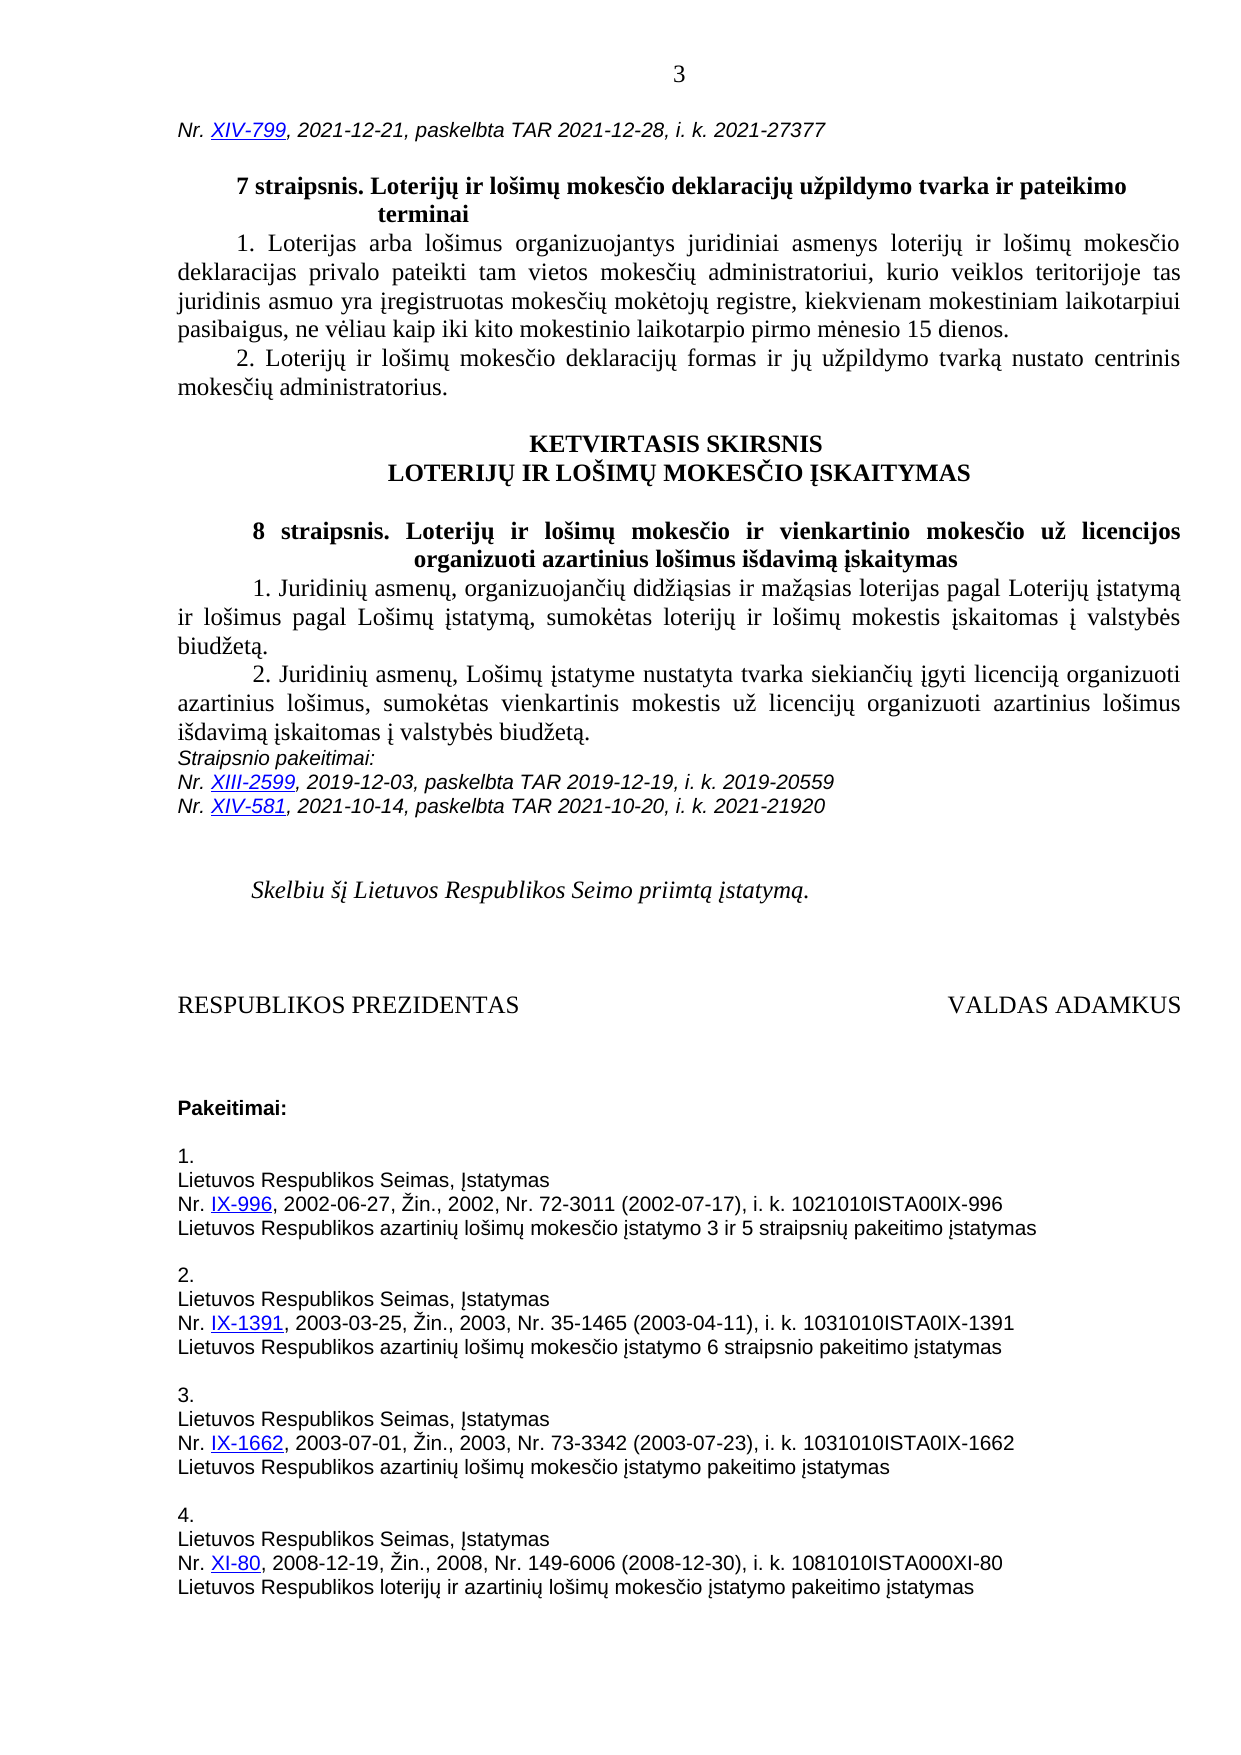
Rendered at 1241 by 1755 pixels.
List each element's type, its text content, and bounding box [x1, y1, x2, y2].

text Pakeitimai: [177, 1096, 1181, 1119]
text Lietuvos Respublikos loterijų ir azartinių lošimų mokesčio įstatymo pakeitimo įstatymas [177, 1575, 1181, 1599]
text LOTERIJŲ IR LOŠIMŲ MOKESČIO ĮSKAITYMAS [177, 458, 1181, 487]
text 2. Juridinių asmenų, Lošimų įstatyme nustatyta tvarka siekiančių įgyti licenciją organizuoti azartinius lošimus, sumokėtas vienkartinis mokestis už licencijų organizuoti azartinius lošimus išdavimą įskaitomas į valstybės biudžetą. [177, 659, 1181, 746]
text 7 straipsnis. Loterijų ir lošimų mokesčio deklaracijų užpildymo tvarka ir pateikimo terminai [236, 171, 1181, 228]
text 3. [177, 1383, 1181, 1407]
text Lietuvos Respublikos azartinių lošimų mokesčio įstatymo 3 ir 5 straipsnių pakeitimo įstatymas [177, 1215, 1181, 1239]
text Nr. XIV-581, 2021-10-14, paskelbta TAR 2021-10-20, i. k. 2021-21920 [177, 794, 1181, 818]
text Nr. XI-80, 2008-12-19, Žin., 2008, Nr. 149-6006 (2008-12-30), i. k. 1081010ISTA000XI-80 [177, 1551, 1181, 1575]
text Lietuvos Respublikos Seimas, Įstatymas [177, 1287, 1181, 1311]
text 1. Loterijas arba lošimus organizuojantys juridiniai asmenys loterijų ir lošimų mokesčio deklaracijas privalo pateikti tam vietos mokesčių administratoriui, kurio veiklos teritorijoje tas juridinis asmuo yra įregistruotas mokesčių mokėtojų registre, kiekvienam mokestiniam laikotarpiui pasibaigus, ne vėliau kaip iki kito mokestinio laikotarpio pirmo mėnesio 15 dienos. [177, 228, 1181, 343]
text Nr. XIV-799, 2021-12-21, paskelbta TAR 2021-12-28, i. k. 2021-27377 [177, 118, 1181, 142]
text Nr. XIII-2599, 2019-12-03, paskelbta TAR 2019-12-19, i. k. 2019-20559 [177, 770, 1181, 794]
text 8 straipsnis. Loterijų ir lošimų mokesčio ir vienkartinio mokesčio už licencijos organizuoti azartinius lošimus išdavimą įskaitymas [252, 516, 1181, 573]
text Nr. IX-1391, 2003-03-25, Žin., 2003, Nr. 35-1465 (2003-04-11), i. k. 1031010ISTA0IX-1391 [177, 1311, 1181, 1335]
text 1. [177, 1143, 1181, 1167]
text 2. [177, 1263, 1181, 1287]
text RESPUBLIKOS PREZIDENTAS VALDAS ADAMKUS [177, 990, 1181, 1019]
text Lietuvos Respublikos azartinių lošimų mokesčio įstatymo pakeitimo įstatymas [177, 1455, 1181, 1479]
text Skelbiu šį Lietuvos Respublikos Seimo priimtą įstatymą. [177, 875, 1181, 904]
text Straipsnio pakeitimai: [177, 746, 1181, 770]
text Nr. IX-1662, 2003-07-01, Žin., 2003, Nr. 73-3342 (2003-07-23), i. k. 1031010ISTA0IX-1662 [177, 1431, 1181, 1455]
text 4. [177, 1503, 1181, 1527]
text Lietuvos Respublikos Seimas, Įstatymas [177, 1167, 1181, 1191]
text Lietuvos Respublikos azartinių lošimų mokesčio įstatymo 6 straipsnio pakeitimo įstatymas [177, 1335, 1181, 1359]
text Nr. IX-996, 2002-06-27, Žin., 2002, Nr. 72-3011 (2002-07-17), i. k. 1021010ISTA00IX-996 [177, 1191, 1181, 1215]
text KETVIRTASIS SKIRSNIS [177, 429, 1181, 458]
text 2. Loterijų ir lošimų mokesčio deklaracijų formas ir jų užpildymo tvarką nustato centrinis mokesčių administratorius. [177, 343, 1181, 401]
text 1. Juridinių asmenų, organizuojančių didžiąsias ir mažąsias loterijas pagal Loterijų įstatymą ir lošimus pagal Lošimų įstatymą, sumokėtas loterijų ir lošimų mokestis įskaitomas į valstybės biudžetą. [177, 573, 1181, 659]
text Lietuvos Respublikos Seimas, Įstatymas [177, 1527, 1181, 1551]
text Lietuvos Respublikos Seimas, Įstatymas [177, 1407, 1181, 1431]
